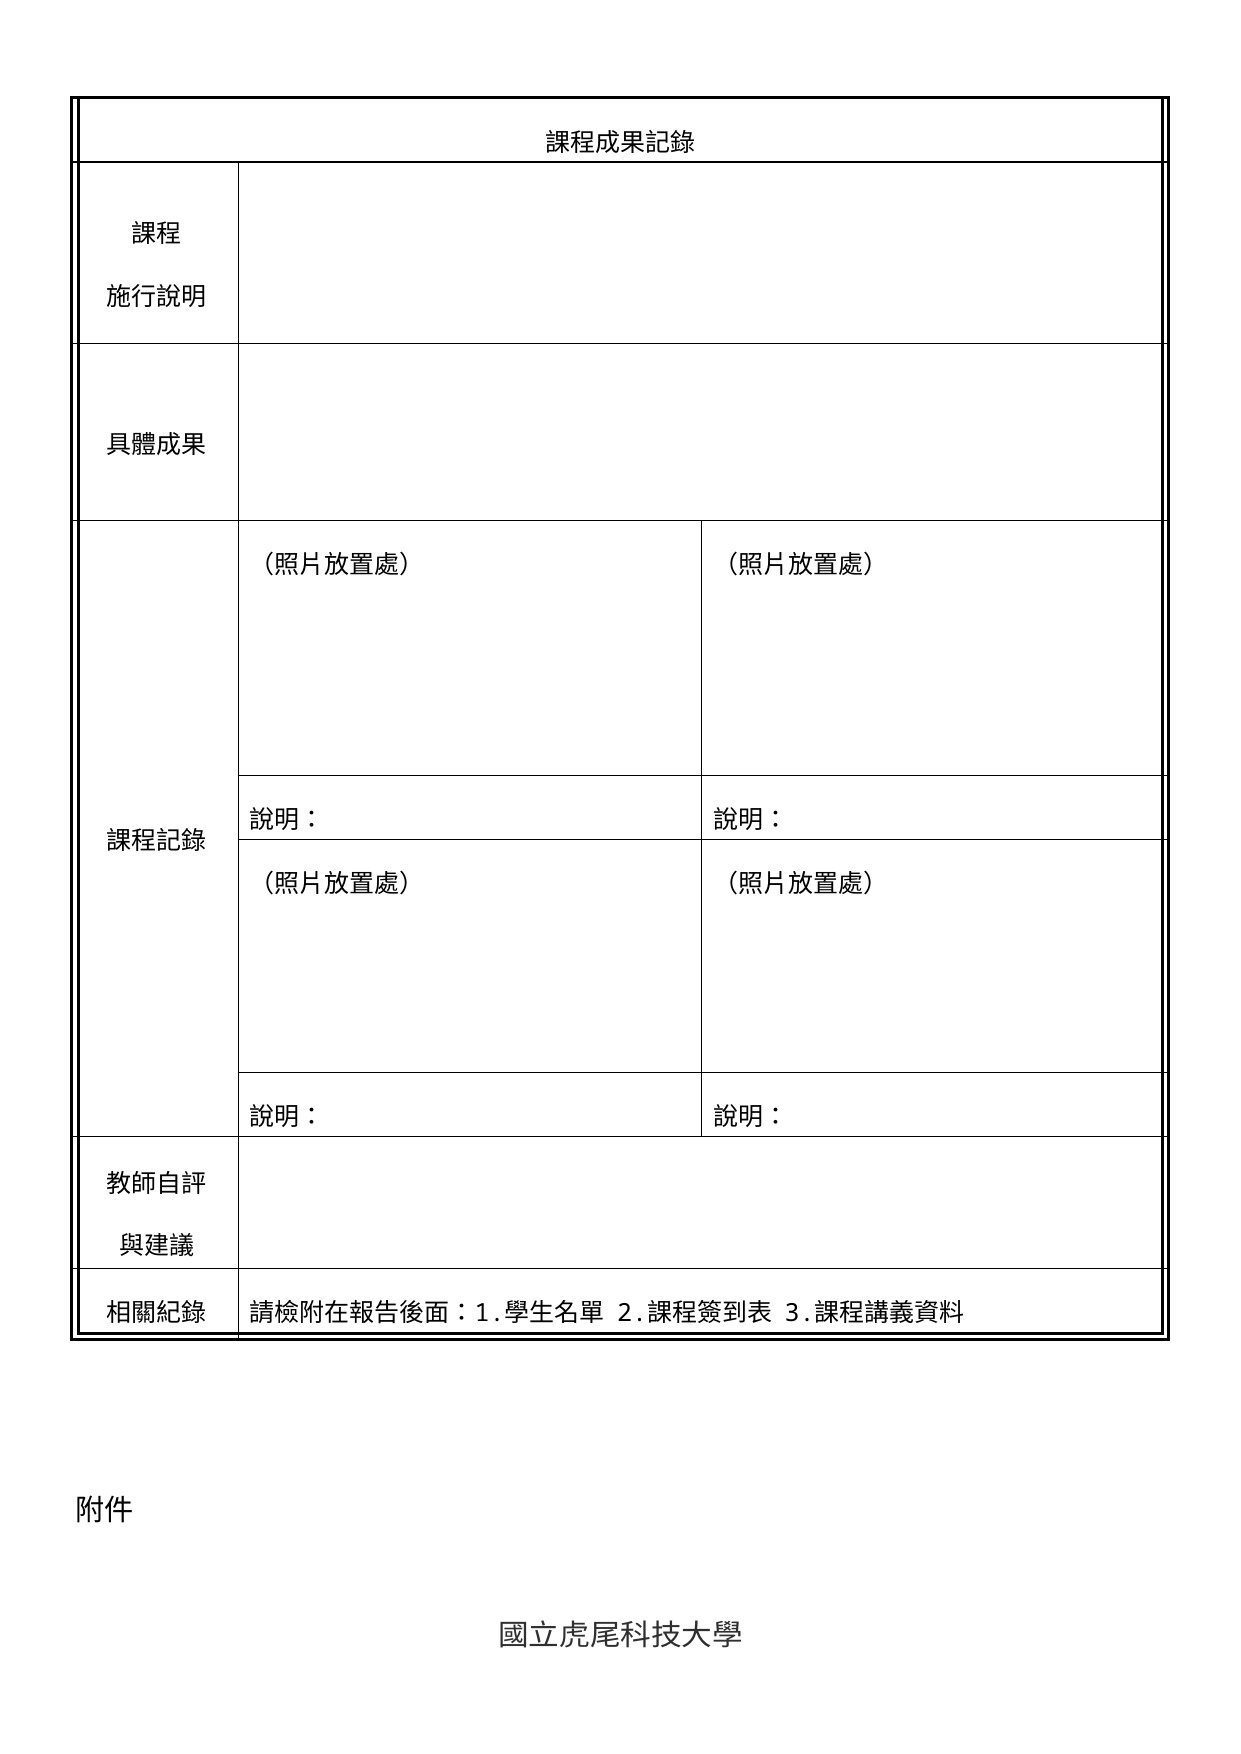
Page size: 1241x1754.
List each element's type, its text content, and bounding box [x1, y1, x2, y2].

text 附件 [75, 1466, 1165, 1528]
table_cell 課程成果記錄 [80, 99, 1161, 161]
table_cell （照片放置處） [239, 840, 701, 1072]
table_cell （照片放置處） [239, 521, 701, 775]
text 國立虎尾科技大學 [91, 1591, 1165, 1653]
table_cell （照片放置處） [702, 840, 1161, 1072]
table_cell [239, 163, 1161, 342]
table_cell 相關紀錄 [80, 1269, 238, 1332]
table_cell [239, 1137, 1161, 1268]
table_cell 課程記錄 [80, 521, 238, 1136]
table_cell 說明： [702, 1073, 1161, 1136]
table_cell 請檢附在報告後面：1.學生名單 2.課程簽到表 3.課程講義資料 [239, 1269, 1161, 1332]
table_cell 說明： [702, 776, 1161, 839]
table_cell （照片放置處） [702, 521, 1161, 775]
table_cell 具體成果 [80, 344, 238, 520]
table_cell 教師自評 與建議 [80, 1137, 238, 1268]
table_cell 說明： [239, 1073, 701, 1136]
table_cell 課程 施行說明 [80, 163, 238, 342]
table_cell [239, 344, 1161, 520]
table_cell 說明： [239, 776, 701, 839]
